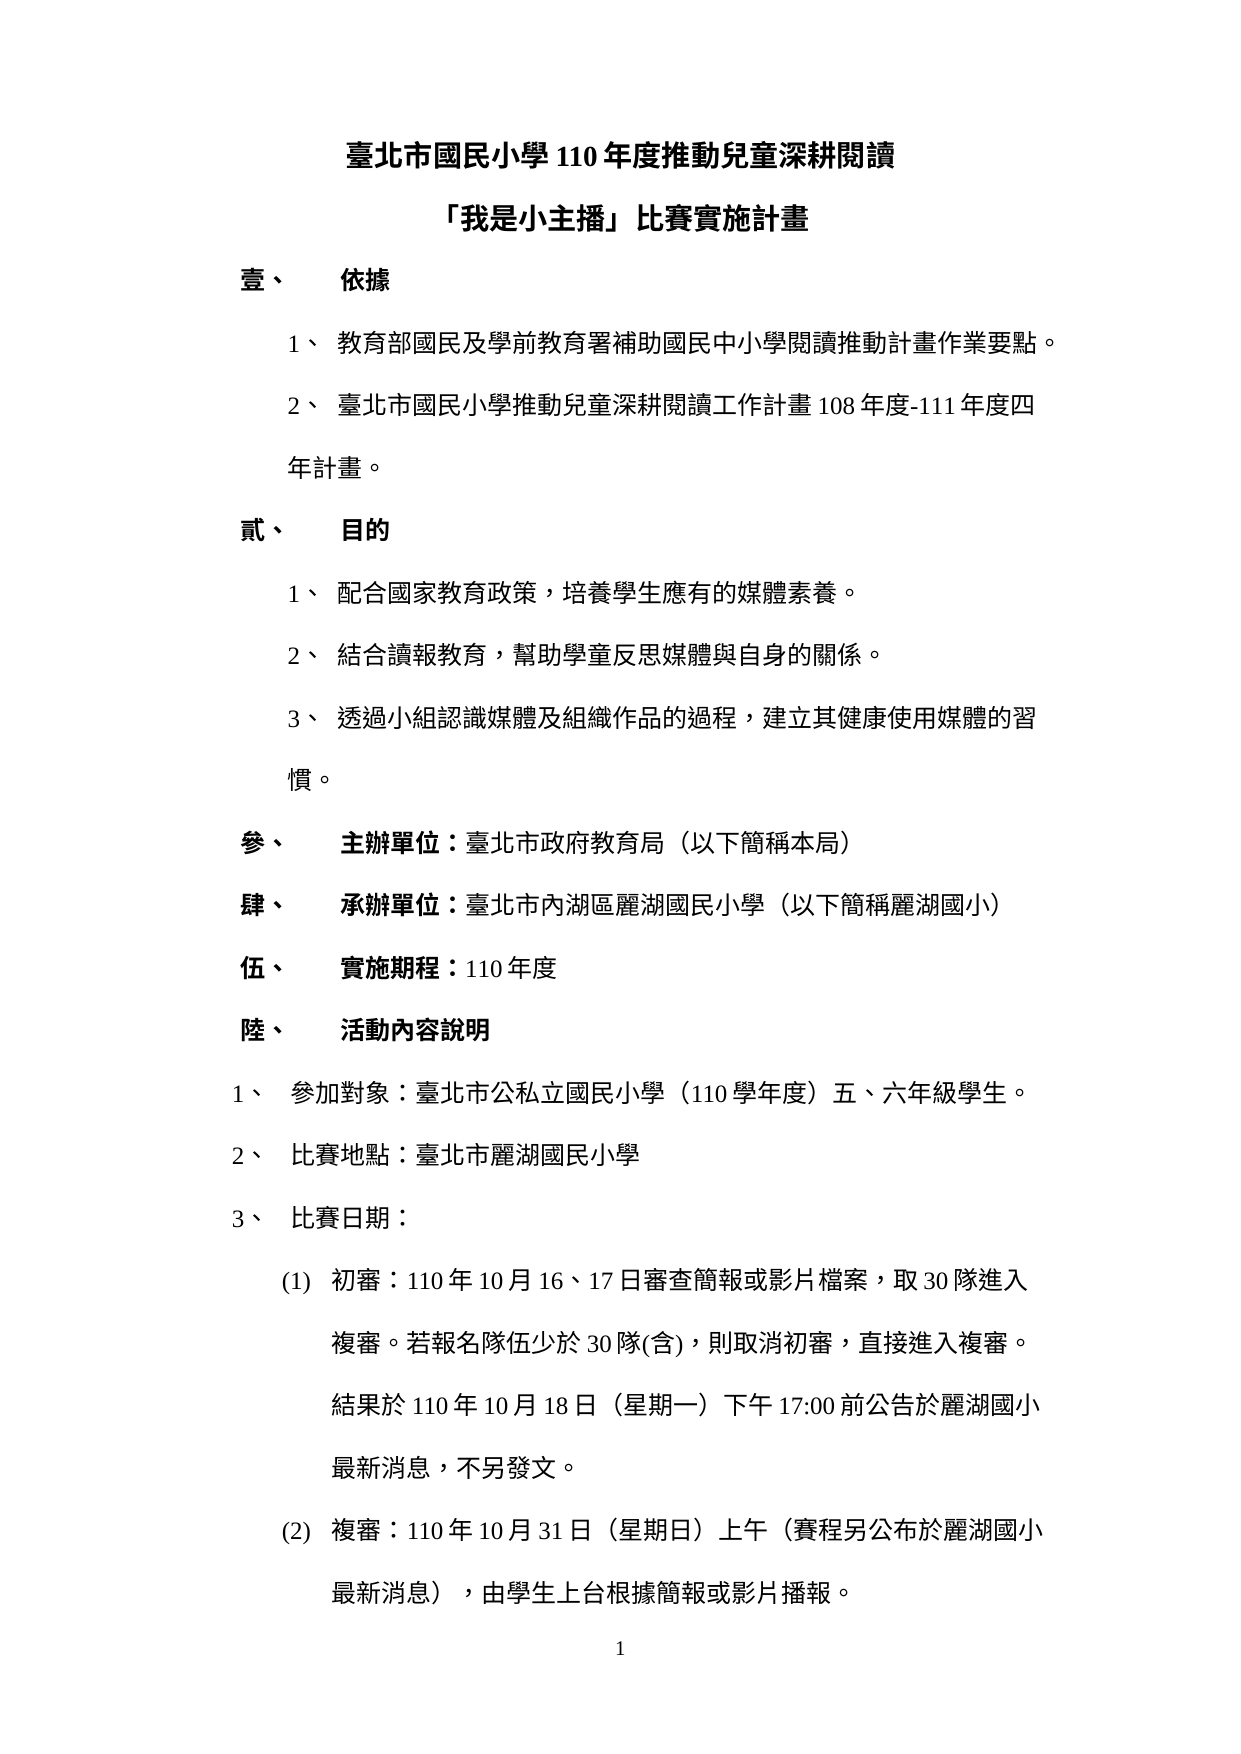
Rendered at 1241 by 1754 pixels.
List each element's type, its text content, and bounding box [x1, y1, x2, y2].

list 承辦單位：臺北市內湖區麗湖國民小學（以下簡稱麗湖國小） [240, 862, 1053, 925]
list 依據 [240, 237, 1053, 300]
list 結合讀報教育，幫助學童反思媒體與自身的關係。 [287, 612, 1053, 675]
list 比賽日期： [232, 1175, 1053, 1237]
list 教育部國民及學前教育署補助國民中小學閱讀推動計畫作業要點。 [287, 300, 1053, 362]
list 實施期程：110年度 [240, 925, 1053, 987]
list 主辦單位：臺北市政府教育局（以下簡稱本局） [240, 800, 1053, 862]
text 臺北市國民小學110年度推動兒童深耕閱讀 [187, 112, 1053, 175]
list 比賽地點：臺北市麗湖國民小學 [232, 1112, 1053, 1175]
list 透過小組認識媒體及組織作品的過程，建立其健康使用媒體的習慣。 [287, 675, 1053, 800]
list 初審：110年10月16、17日審查簡報或影片檔案，取30隊進入複審。若報名隊伍少於30隊(含)，則取消初審，直接進入複審。結果於110年10月18日（星期一）下午17:00前公告於麗湖國小最新消息，不另發文。 [282, 1237, 1053, 1487]
list 目的 [240, 487, 1053, 550]
text 「我是小主播」比賽實施計畫 [187, 175, 1053, 237]
list 臺北市國民小學推動兒童深耕閱讀工作計畫108年度-111年度四年計畫。 [287, 362, 1053, 487]
list 複審：110年10月31日（星期日）上午（賽程另公布於麗湖國小最新消息），由學生上台根據簡報或影片播報。 [282, 1487, 1053, 1612]
list 活動內容說明 [240, 987, 1053, 1050]
list 配合國家教育政策，培養學生應有的媒體素養。 [287, 550, 1053, 612]
list 參加對象：臺北市公私立國民小學（110學年度）五、六年級學生。 [232, 1050, 1053, 1112]
